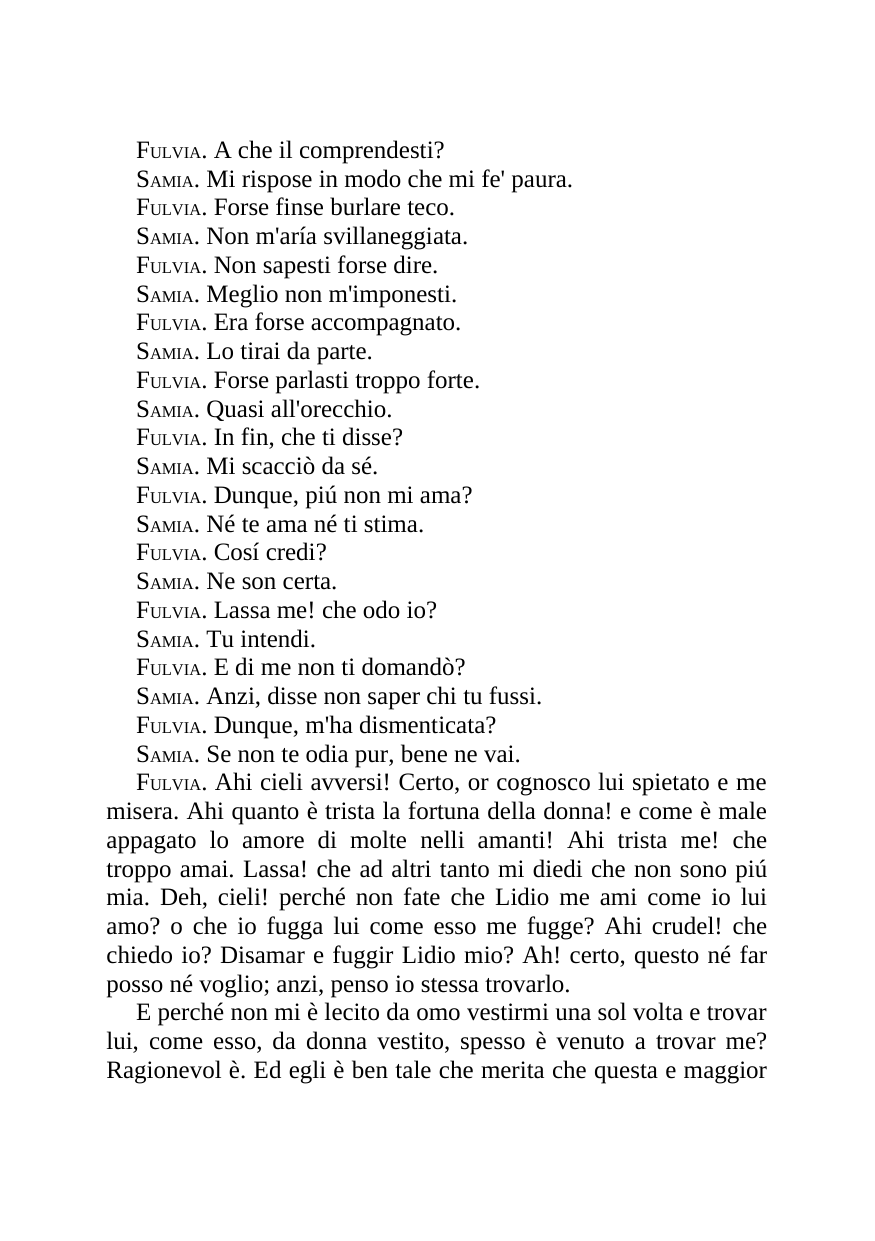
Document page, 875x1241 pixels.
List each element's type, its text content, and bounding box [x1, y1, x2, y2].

text Fulvia. In fin, che ti disse? [106, 422, 768, 451]
text Samia. Meglio non m'imponesti. [106, 279, 768, 307]
text Fulvia. E di me non ti domandò? [106, 652, 768, 681]
text Samia. Se non te odia pur, bene ne vai. [106, 739, 768, 767]
text Fulvia. Era forse accompagnato. [106, 307, 768, 336]
text Fulvia. A che il comprendesti? [106, 135, 768, 164]
text Samia. Tu intendi. [106, 624, 768, 652]
text Fulvia. Ahi cieli avversi! Certo, or cognosco lui spietato e me misera. Ahi quanto è trista la fortuna della donna! e come è male appagato lo amore di molte nelli amanti! Ahi trista me! che troppo amai. Lassa! che ad altri tanto mi diedi che non sono piú mia. Deh, cieli! perché non fate che Lidio me ami come io lui amo? o che io fugga lui come esso me fugge? Ahi crudel! che chiedo io? Disamar e fuggir Lidio mio? Ah! certo, questo né far posso né voglio; anzi, penso io stessa trovarlo. [106, 767, 768, 997]
text Samia. Ne son certa. [106, 566, 768, 595]
text E perché non mi è lecito da omo vestirmi una sol volta e trovar lui, come esso, da donna vestito, spesso è venuto a trovar me? Ragionevol è. Ed egli è ben tale che merita che questa e maggior [106, 997, 768, 1084]
text Samia. Né te ama né ti stima. [106, 509, 768, 537]
text Samia. Quasi all'orecchio. [106, 394, 768, 422]
text Fulvia. Cosí credi? [106, 537, 768, 566]
text Fulvia. Lassa me! che odo io? [106, 595, 768, 624]
text Samia. Non m'aría svillaneggiata. [106, 221, 768, 250]
text Fulvia. Dunque, piú non mi ama? [106, 480, 768, 509]
text Samia. Anzi, disse non saper chi tu fussi. [106, 681, 768, 710]
text Fulvia. Dunque, m'ha dismenticata? [106, 710, 768, 739]
text Samia. Mi scacciò da sé. [106, 451, 768, 480]
text Fulvia. Non sapesti forse dire. [106, 250, 768, 279]
text Samia. Mi rispose in modo che mi fe' paura. [106, 164, 768, 192]
text Samia. Lo tirai da parte. [106, 336, 768, 365]
text Fulvia. Forse finse burlare teco. [106, 192, 768, 221]
text Fulvia. Forse parlasti troppo forte. [106, 365, 768, 394]
